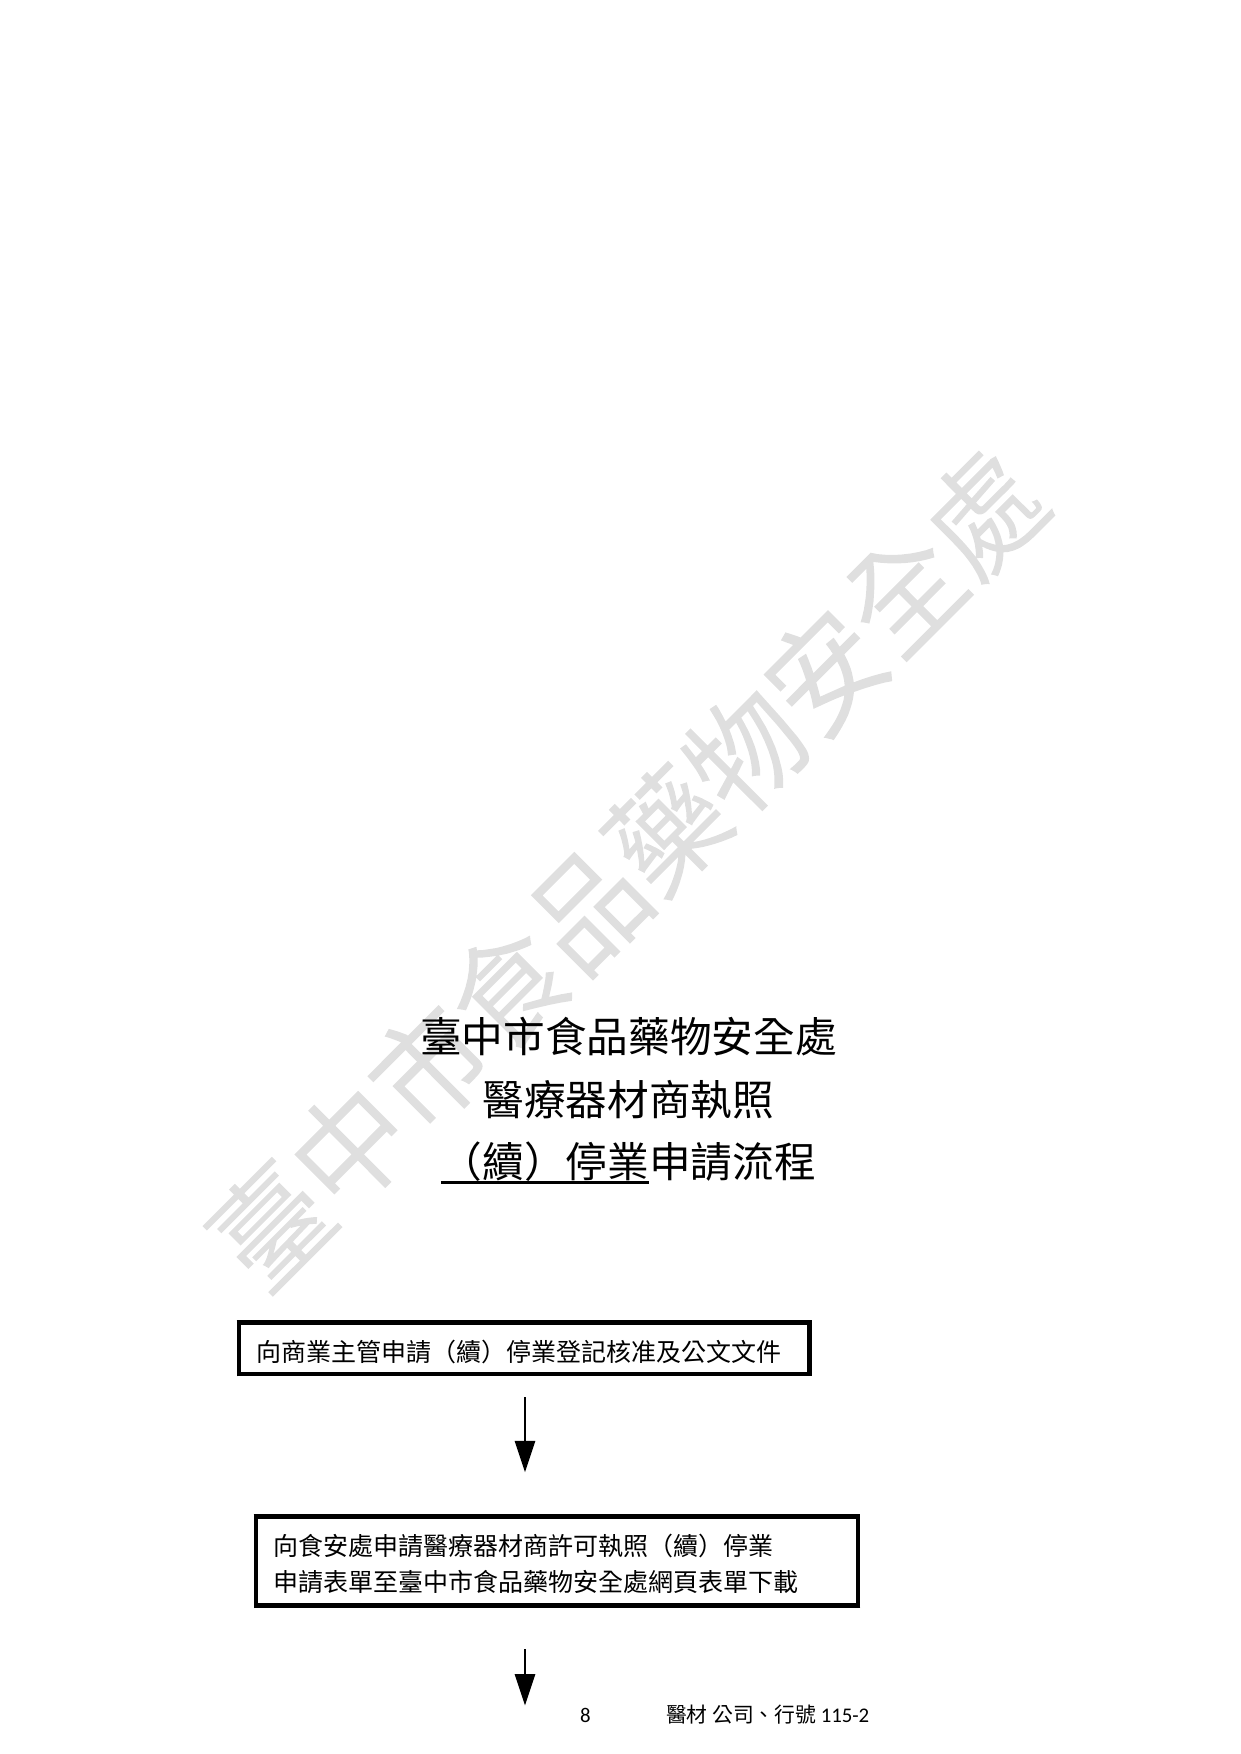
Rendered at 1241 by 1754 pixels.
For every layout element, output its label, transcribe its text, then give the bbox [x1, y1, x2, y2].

text 臺中市食品藥物安全處 [483, 1025, 522, 1055]
text 向食安處申請醫療器材商許可執照（續）停業 [273, 1526, 841, 1563]
text 向商業主管申請（續）停業登記核准及公文文件 [256, 1332, 792, 1364]
text （續）停業申請流程 [365, 1118, 1181, 1180]
text 申請表單至臺中市食品藥物安全處網頁表單下載 [273, 1563, 841, 1596]
text [340, 1162, 376, 1180]
text [337, 1118, 379, 1147]
text [308, 1133, 350, 1176]
text 臺中市食品藥物安全處 [413, 1029, 443, 1054]
text 臺中市食品藥物安全處 [494, 993, 517, 1011]
text 臺中市食品藥物安全處 [75, 993, 498, 1055]
text 臺中市食品藥物安全處 [505, 993, 1181, 1055]
text [75, 1055, 423, 1118]
text 醫療器材商執照 [406, 1055, 1181, 1118]
text [75, 1118, 322, 1180]
